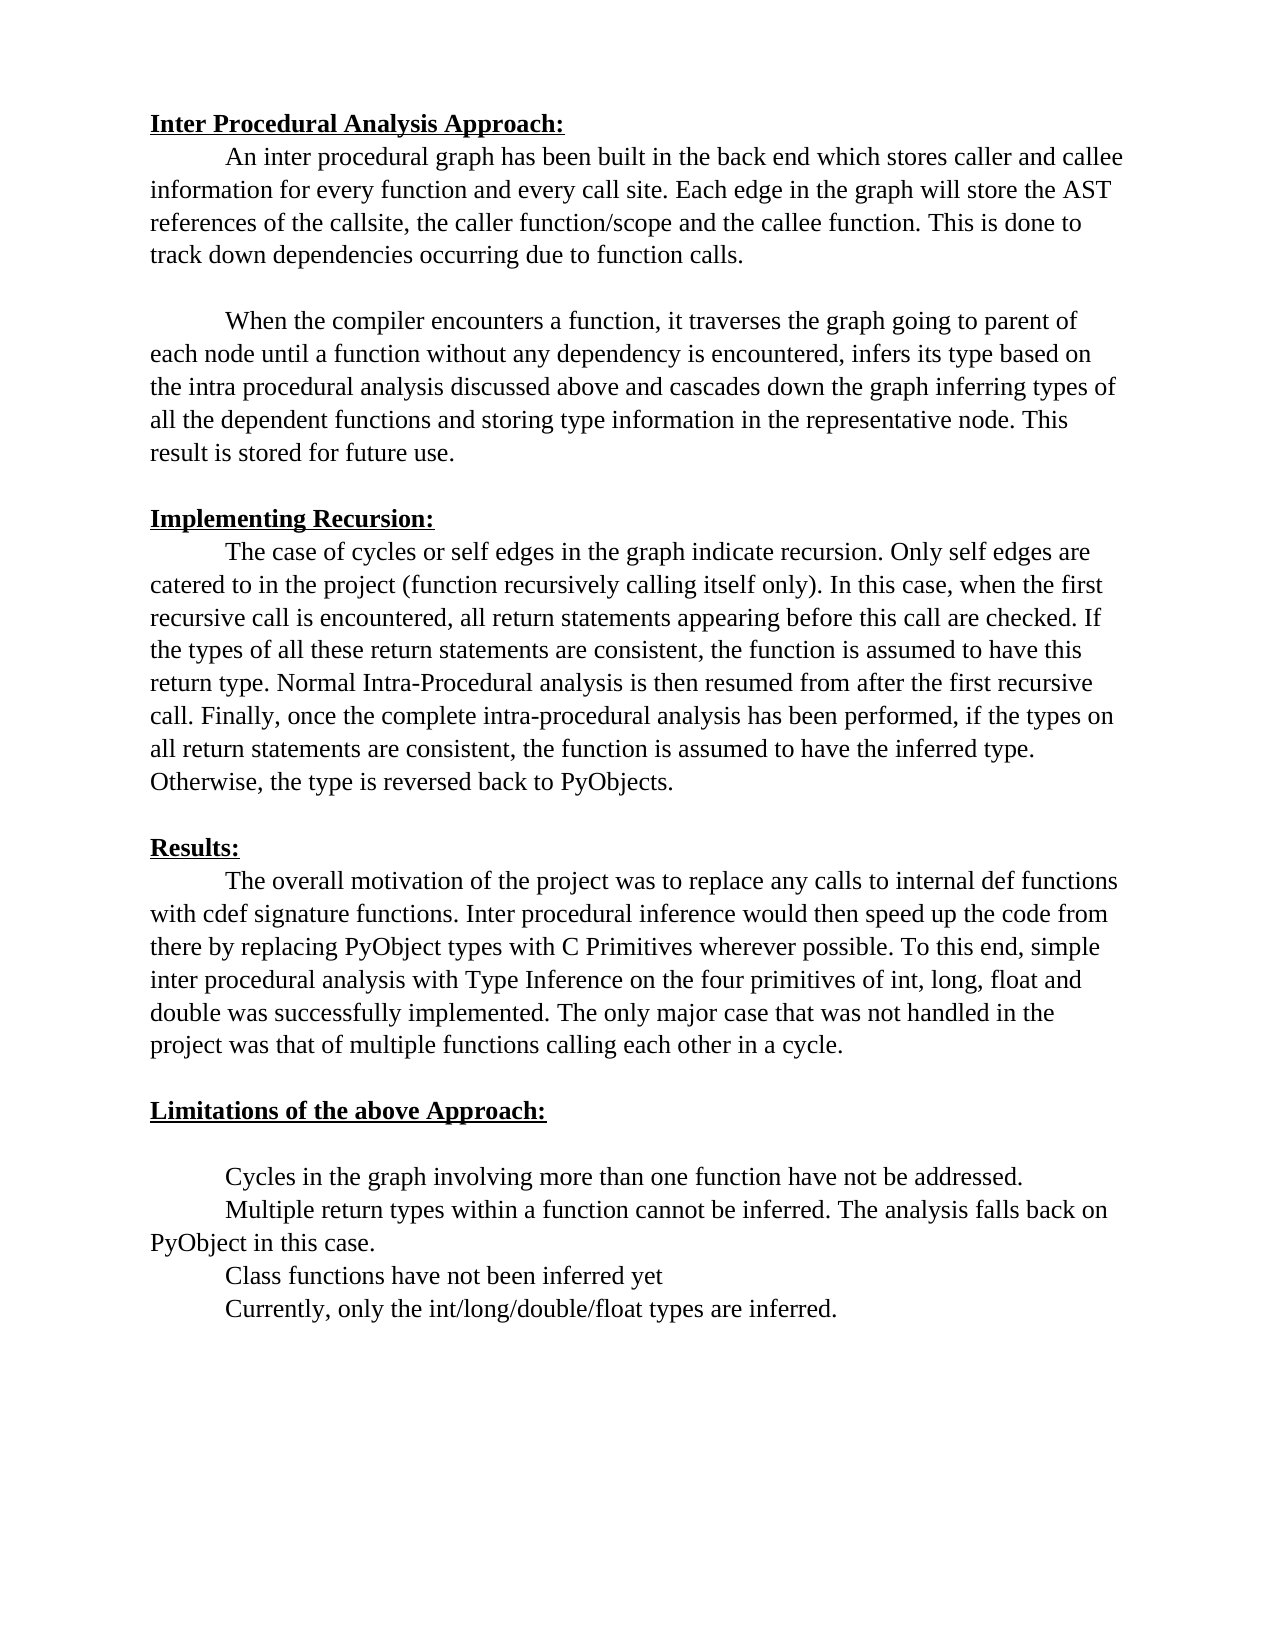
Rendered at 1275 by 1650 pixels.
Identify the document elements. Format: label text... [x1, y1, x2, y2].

text Implementing Recursion: [150, 503, 1125, 533]
text Results: [150, 832, 1125, 862]
text The case of cycles or self edges in the graph indicate recursion. Only self edges are catered to in the project (function recursively calling itself only). In this case, when the first recursive call is encountered, all return statements appearing before this call are checked. If the types of all these return statements are consistent, the function is assumed to have this return type. Normal Intra-Procedural analysis is then resumed from after the first recursive call. Finally, once the complete intra-procedural analysis has been performed, if the types on all return statements are consistent, the function is assumed to have the inferred type. Otherwise, the type is reversed back to PyObjects. [150, 536, 1125, 796]
text Multiple return types within a function cannot be inferred. The analysis falls back on PyObject in this case. [150, 1194, 1125, 1257]
text Limitations of the above Approach: [150, 1095, 1125, 1125]
text An inter procedural graph has been built in the back end which stores caller and callee information for every function and every call site. Each edge in the graph will store the AST references of the callsite, the caller function/scope and the callee function. This is done to track down dependencies occurring due to function calls. [150, 141, 1125, 269]
text The overall motivation of the project was to replace any calls to internal def functions with cdef signature functions. Inter procedural inference would then speed up the code from there by replacing PyObject types with C Primitives wherever possible. To this end, simple inter procedural analysis with Type Inference on the four primitives of int, long, float and double was successfully implemented. The only major case that was not handled in the project was that of multiple functions calling each other in a cycle. [150, 865, 1125, 1059]
text Inter Procedural Analysis Approach: [150, 108, 1125, 138]
text Class functions have not been inferred yet [150, 1260, 1125, 1290]
text Cycles in the graph involving more than one function have not be addressed. [150, 1161, 1125, 1191]
text Currently, only the int/long/double/float types are inferred. [150, 1293, 1125, 1323]
text When the compiler encounters a function, it traverses the graph going to parent of each node until a function without any dependency is encountered, infers its type based on the intra procedural analysis discussed above and cascades down the graph inferring types of all the dependent functions and storing type information in the representative node. This result is stored for future use. [150, 305, 1125, 467]
